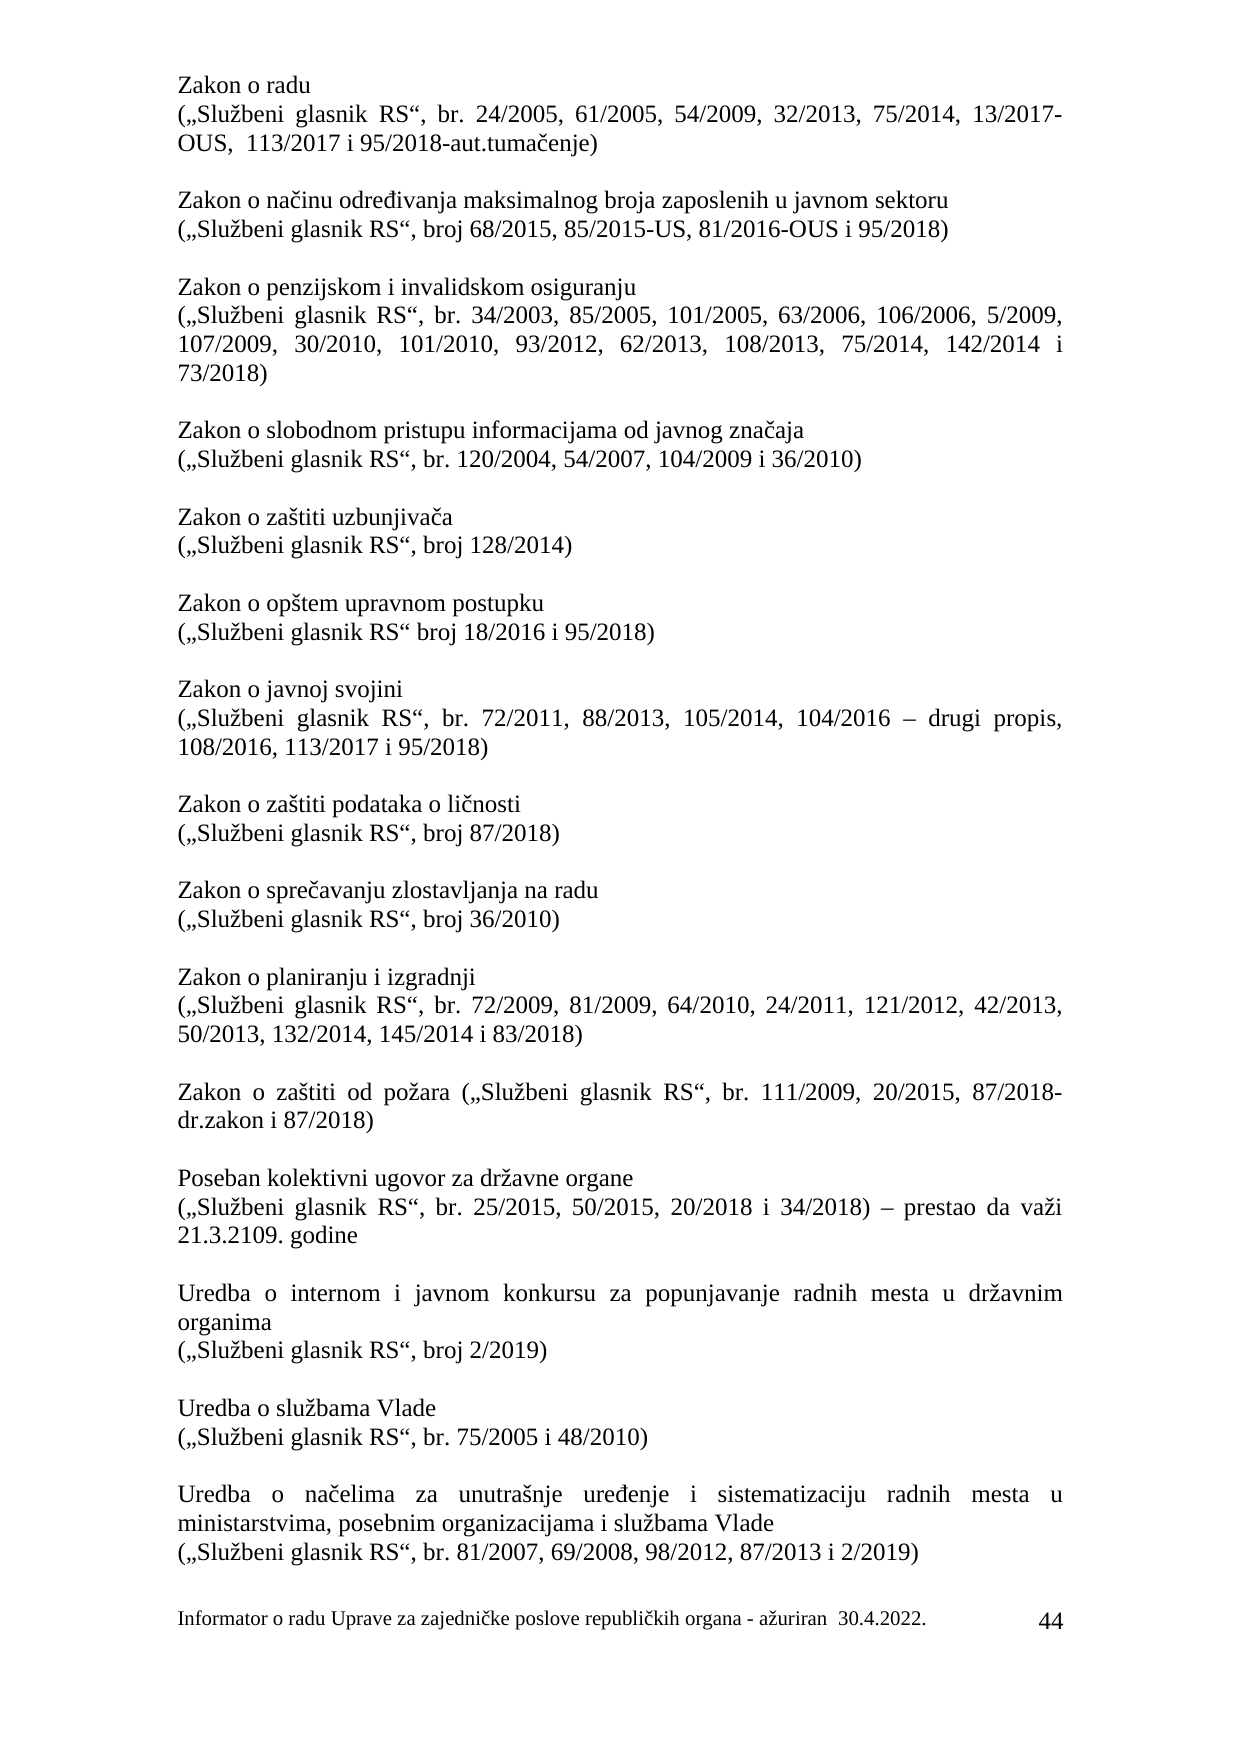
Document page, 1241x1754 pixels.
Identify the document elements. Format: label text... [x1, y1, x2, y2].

text Zakon o sprečavanju zlostavljanja na radu [177, 875, 1063, 904]
text Poseban kolektivni ugovor za državne organe [177, 1163, 1063, 1192]
text („Službeni glasnik RS“, br. 24/2005, 61/2005, 54/2009, 32/2013, 75/2014, 13/2017-OUS, 113/2017 i 95/2018-aut.tumačenje) [177, 99, 1063, 157]
text Zakon o zaštiti uzbunjivača [177, 502, 1063, 530]
text („Službeni glasnik RS“ broj 18/2016 i 95/2018) [177, 617, 1063, 645]
text Zakon o zaštiti od požara („Službeni glasnik RS“, br. 111/2009, 20/2015, 87/2018-dr.zakon i 87/2018) [177, 1077, 1063, 1134]
text („Službeni glasnik RS“, br. 34/2003, 85/2005, 101/2005, 63/2006, 106/2006, 5/2009, 107/2009, 30/2010, 101/2010, 93/2012, 62/2013, 108/2013, 75/2014, 142/2014 i 73/2018) [177, 300, 1063, 387]
text („Službeni glasnik RS“, broj 36/2010) [177, 904, 1063, 933]
text („Službeni glasnik RS“, br. 72/2011, 88/2013, 105/2014, 104/2016 – drugi propis, 108/2016, 113/2017 i 95/2018) [177, 703, 1063, 760]
text („Službeni glasnik RS“, br. 120/2004, 54/2007, 104/2009 i 36/2010) [177, 444, 1063, 473]
text („Službeni glasnik RS“, br. 25/2015, 50/2015, 20/2018 i 34/2018) – prestao da važi 21.3.2109. godine [177, 1192, 1063, 1249]
text („Službeni glasnik RS“, broj 68/2015, 85/2015-US, 81/2016-OUS i 95/2018) [177, 214, 1063, 243]
text („Službeni glasnik RS“, br. 81/2007, 69/2008, 98/2012, 87/2013 i 2/2019) [177, 1537, 1063, 1565]
text Zakon o radu [177, 70, 1063, 99]
text („Službeni glasnik RS“, br. 72/2009, 81/2009, 64/2010, 24/2011, 121/2012, 42/2013, 50/2013, 132/2014, 145/2014 i 83/2018) [177, 990, 1063, 1048]
text („Službeni glasnik RS“, broj 2/2019) [177, 1335, 1063, 1364]
text Zakon o planiranju i izgradnji [177, 962, 1063, 990]
text Uredba o službama Vlade [177, 1393, 1063, 1422]
text Zakon o zaštiti podataka o ličnosti [177, 789, 1063, 818]
text Zakon o javnoj svojini [177, 674, 1063, 703]
text Zakon o opštem upravnom postupku [177, 588, 1063, 617]
text Uredba o načelima za unutrašnje uređenje i sistematizaciju radnih mesta u ministarstvima, posebnim organizacijama i službama Vlade [177, 1479, 1063, 1537]
text („Službeni glasnik RS“, broj 87/2018) [177, 818, 1063, 847]
text Zakon o penzijskom i invalidskom osiguranju [177, 272, 1063, 300]
text („Službeni glasnik RS“, br. 75/2005 i 48/2010) [177, 1422, 1063, 1450]
text Zakon o slobodnom pristupu informacijama od javnog značaja [177, 415, 1063, 444]
text („Službeni glasnik RS“, broj 128/2014) [177, 530, 1063, 559]
text Uredba o internom i javnom konkursu za popunjavanje radnih mesta u državnim organima [177, 1278, 1063, 1335]
text Zakon o načinu određivanja maksimalnog broja zaposlenih u javnom sektoru [177, 185, 1063, 214]
